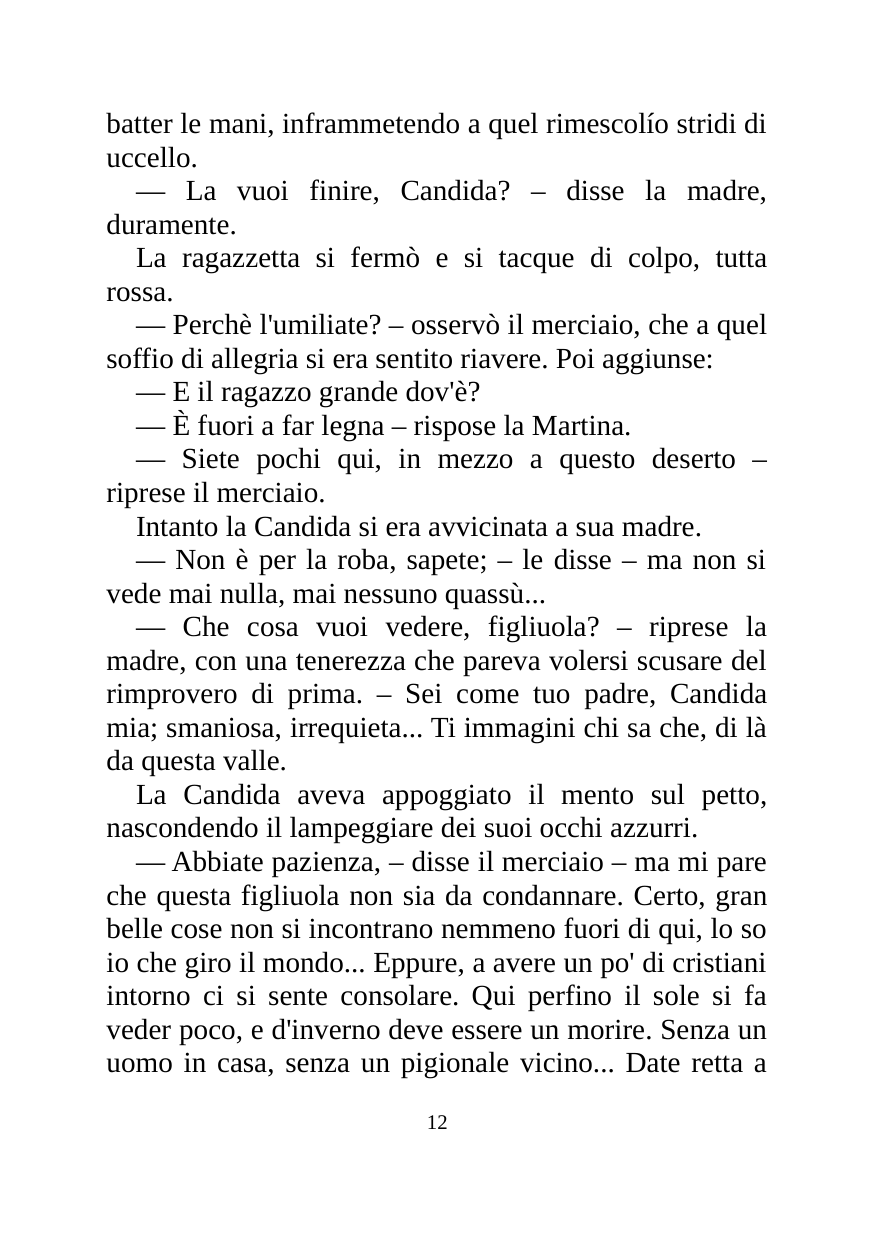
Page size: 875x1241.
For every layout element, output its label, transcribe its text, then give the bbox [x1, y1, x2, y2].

text — Che cosa vuoi vedere, figliuola? – riprese la madre, con una tenerezza che pareva volersi scusare del rimprovero di prima. – Sei come tuo padre, Candida mia; smaniosa, irrequieta... Ti immagini chi sa che, di là da questa valle. [106, 609, 768, 777]
text La ragazzetta si fermò e si tacque di colpo, tutta rossa. [106, 240, 768, 307]
text La Candida aveva appoggiato il mento sul petto, nascondendo il lampeggiare dei suoi occhi azzurri. [106, 777, 768, 844]
text — Perchè l'umiliate? – osservò il merciaio, che a quel soffio di allegria si era sentito riavere. Poi aggiunse: [106, 307, 768, 374]
text — La vuoi finire, Candida? – disse la madre, duramente. [106, 173, 768, 240]
text batter le mani, inframmetendo a quel rimescolío stridi di uccello. [106, 106, 768, 173]
text — E il ragazzo grande dov'è? [106, 374, 768, 408]
text — Non è per la roba, sapete; – le disse – ma non si vede mai nulla, mai nessuno quassù... [106, 542, 768, 609]
text — Siete pochi qui, in mezzo a questo deserto – riprese il merciaio. [106, 442, 768, 509]
text Intanto la Candida si era avvicinata a sua madre. [106, 509, 768, 542]
text — Abbiate pazienza, – disse il merciaio – ma mi pare che questa figliuola non sia da condannare. Certo, gran belle cose non si incontrano nemmeno fuori di qui, lo so io che giro il mondo... Eppure, a avere un po' di cristiani intorno ci si sente consolare. Qui perfino il sole si fa veder poco, e d'inverno deve essere un morire. Senza un uomo in casa, senza un pigionale vicino... Date retta a [106, 844, 768, 1079]
text — È fuori a far legna – rispose la Martina. [106, 408, 768, 442]
